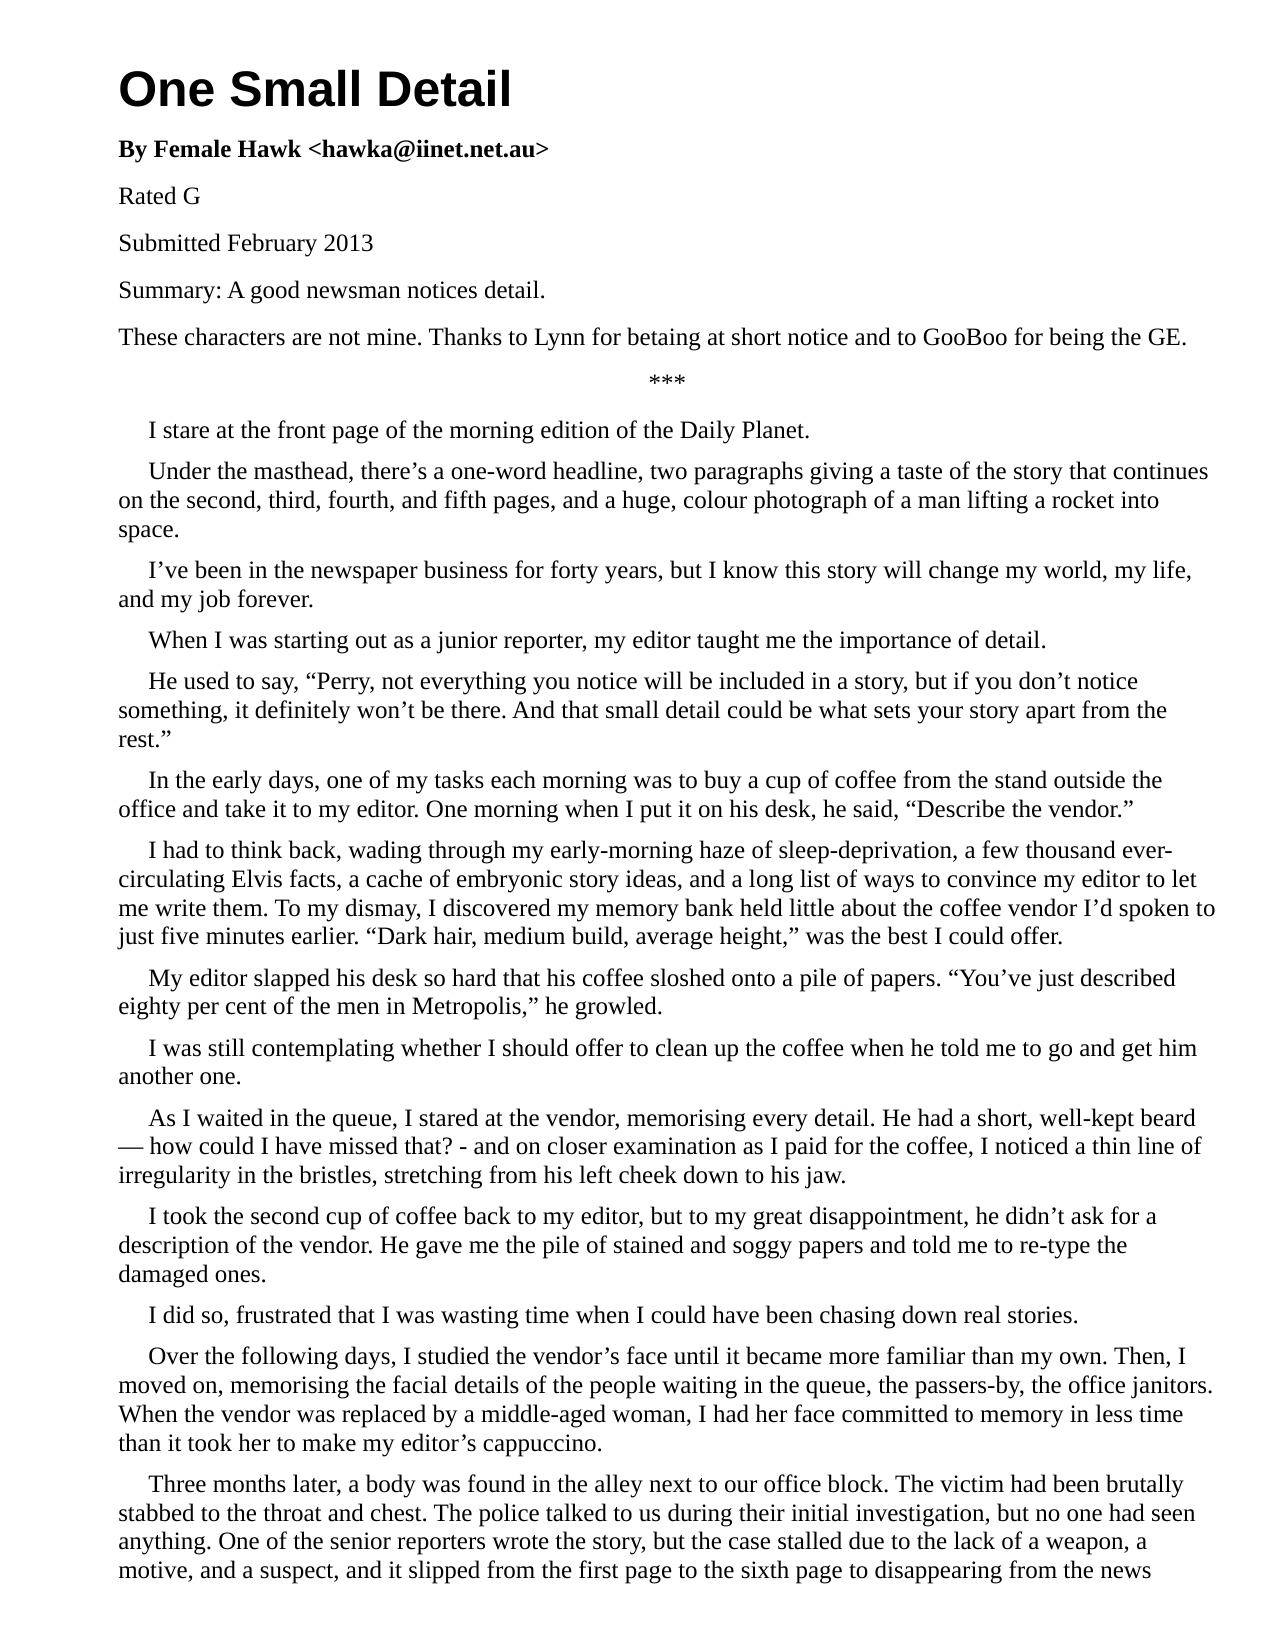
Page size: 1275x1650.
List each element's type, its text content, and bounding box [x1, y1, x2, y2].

text Under the masthead, there’s a one-word headline, two paragraphs giving a taste of the story that continues on the second, third, fourth, and fifth pages, and a huge, colour photograph of a man lifting a rocket into space. [118, 456, 1216, 543]
text These characters are not mine. Thanks to Lynn for betaing at short notice and to GooBoo for being the GE. [118, 322, 1216, 350]
text By Female Hawk <hawka@iinet.net.au> [118, 134, 1216, 163]
text As I waited in the queue, I stared at the vendor, memorising every detail. He had a short, well-kept beard — how could I have missed that? - and on closer examination as I paid for the coffee, I noticed a thin line of irregularity in the bristles, stretching from his left cheek down to his jaw. [118, 1103, 1216, 1189]
text I was still contemplating whether I should offer to clean up the coffee when he told me to go and get him another one. [118, 1033, 1216, 1090]
text I had to think back, wading through my early-morning haze of sleep-deprivation, a few thousand ever-circulating Elvis facts, a cache of embryonic story ideas, and a long list of ways to convince my editor to let me write them. To my dismay, I discovered my memory bank held little about the coffee vendor I’d spoken to just five minutes earlier. “Dark hair, medium build, average height,” was the best I could offer. [118, 835, 1216, 950]
subtitle One Small Detail [118, 59, 1216, 117]
text Three months later, a body was found in the alley next to our office block. The victim had been brutally stabbed to the throat and chest. The police talked to us during their initial investigation, but no one had seen anything. One of the senior reporters wrote the story, but the case stalled due to the lack of a weapon, a motive, and a suspect, and it slipped from the first page to the sixth page to disappearing from the news [118, 1469, 1216, 1584]
text Summary: A good newsman notices detail. [118, 275, 1216, 304]
text Submitted February 2013 [118, 228, 1216, 257]
text He used to say, “Perry, not everything you notice will be included in a story, but if you don’t notice something, it definitely won’t be there. And that small detail could be what sets your story apart from the rest.” [118, 666, 1216, 753]
text In the early days, one of my tasks each morning was to buy a cup of coffee from the stand outside the office and take it to my editor. One morning when I put it on his desk, he said, “Describe the vendor.” [118, 765, 1216, 823]
text I did so, frustrated that I was wasting time when I could have been chasing down real stories. [118, 1300, 1216, 1329]
text Over the following days, I studied the vendor’s face until it became more familiar than my own. Then, I moved on, memorising the facial details of the people waiting in the queue, the passers-by, the office janitors. When the vendor was replaced by a middle-aged woman, I had her face committed to memory in less time than it took her to make my editor’s cappuccino. [118, 1341, 1216, 1456]
text My editor slapped his desk so hard that his coffee sloshed onto a pile of papers. “You’ve just described eighty per cent of the men in Metropolis,” he growled. [118, 963, 1216, 1020]
text *** [118, 368, 1216, 397]
text I stare at the front page of the morning edition of the Daily Planet. [118, 415, 1216, 444]
text I’ve been in the newspaper business for forty years, but I know this story will change my world, my life, and my job forever. [118, 555, 1216, 613]
text I took the second cup of coffee back to my editor, but to my great disappointment, he didn’t ask for a description of the vendor. He gave me the pile of stained and soggy papers and told me to re-type the damaged ones. [118, 1201, 1216, 1288]
text When I was starting out as a junior reporter, my editor taught me the importance of detail. [118, 625, 1216, 654]
text Rated G [118, 181, 1216, 210]
